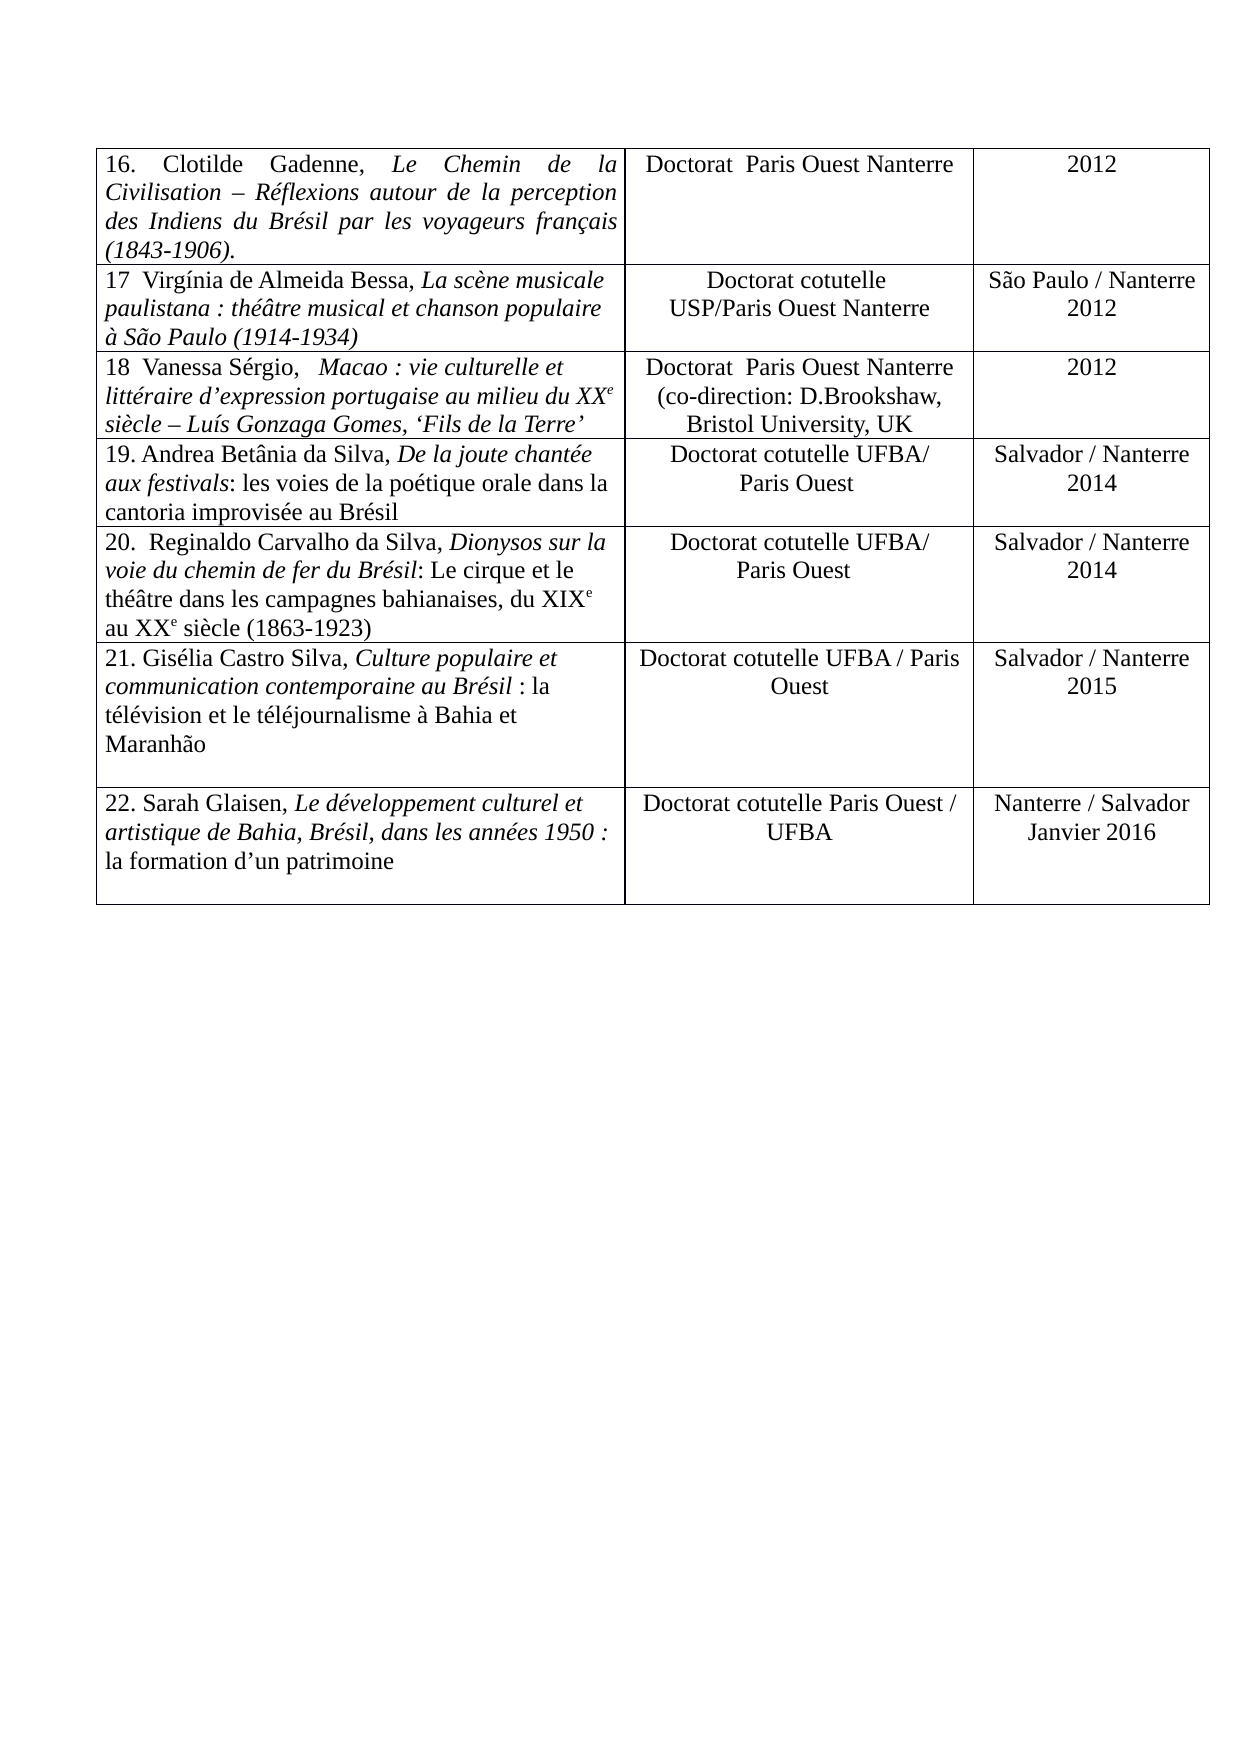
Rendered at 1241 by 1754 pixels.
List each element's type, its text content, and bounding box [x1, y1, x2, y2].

table_cell Salvador / Nanterre 2014 [974, 439, 1209, 526]
table_cell Doctorat Paris Ouest Nanterre [626, 149, 973, 264]
table_cell Salvador / Nanterre 2015 [974, 643, 1209, 787]
table_cell 2012 [974, 149, 1209, 264]
table_cell 16. Clotilde Gadenne, Le Chemin de la Civilisation – Réflexions autour de la perception des Indiens du Brésil par les voyageurs français (1843-1906). [97, 149, 624, 264]
table_cell 22. Sarah Glaisen, Le développement culturel et artistique de Bahia, Brésil, dans les années 1950 : la formation d’un patrimoine [97, 788, 624, 904]
table_cell 19. Andrea Betânia da Silva, De la joute chantée aux festivals: les voies de la poétique orale dans la cantoria improvisée au Brésil [97, 439, 624, 526]
table_cell Doctorat cotutelle UFBA / Paris Ouest [626, 643, 973, 787]
table_cell Doctorat Paris Ouest Nanterre (co-direction: D.Brookshaw, Bristol University, UK [626, 352, 973, 438]
table_cell 17 Virgínia de Almeida Bessa, La scène musicale paulistana : théâtre musical et chanson populaire à São Paulo (1914-1934) [97, 265, 624, 351]
table_cell 21. Gisélia Castro Silva, Culture populaire et communication contemporaine au Brésil : la télévision et le téléjournalisme à Bahia et Maranhão [97, 643, 624, 787]
table_cell Doctorat cotutelle UFBA/ Paris Ouest [626, 439, 973, 526]
table_cell 20. Reginaldo Carvalho da Silva, Dionysos sur la voie du chemin de fer du Brésil: Le cirque et le théâtre dans les campagnes bahianaises, du XIXe au XXe siècle (1863-1923) [97, 527, 624, 642]
table_cell Doctorat cotutelle UFBA/ Paris Ouest [626, 527, 973, 642]
table_cell 18 Vanessa Sérgio, Macao : vie culturelle et littéraire d’expression portugaise au milieu du XXe siècle – Luís Gonzaga Gomes, ‘Fils de la Terre’ [97, 352, 624, 438]
table_cell Doctorat cotutelle Paris Ouest / UFBA [626, 788, 973, 904]
table_cell São Paulo / Nanterre 2012 [974, 265, 1209, 351]
table_cell Salvador / Nanterre 2014 [974, 527, 1209, 642]
table_cell 2012 [974, 352, 1209, 438]
table_cell Nanterre / Salvador Janvier 2016 [974, 788, 1209, 904]
table_cell Doctorat cotutelle USP/Paris Ouest Nanterre [626, 265, 973, 351]
